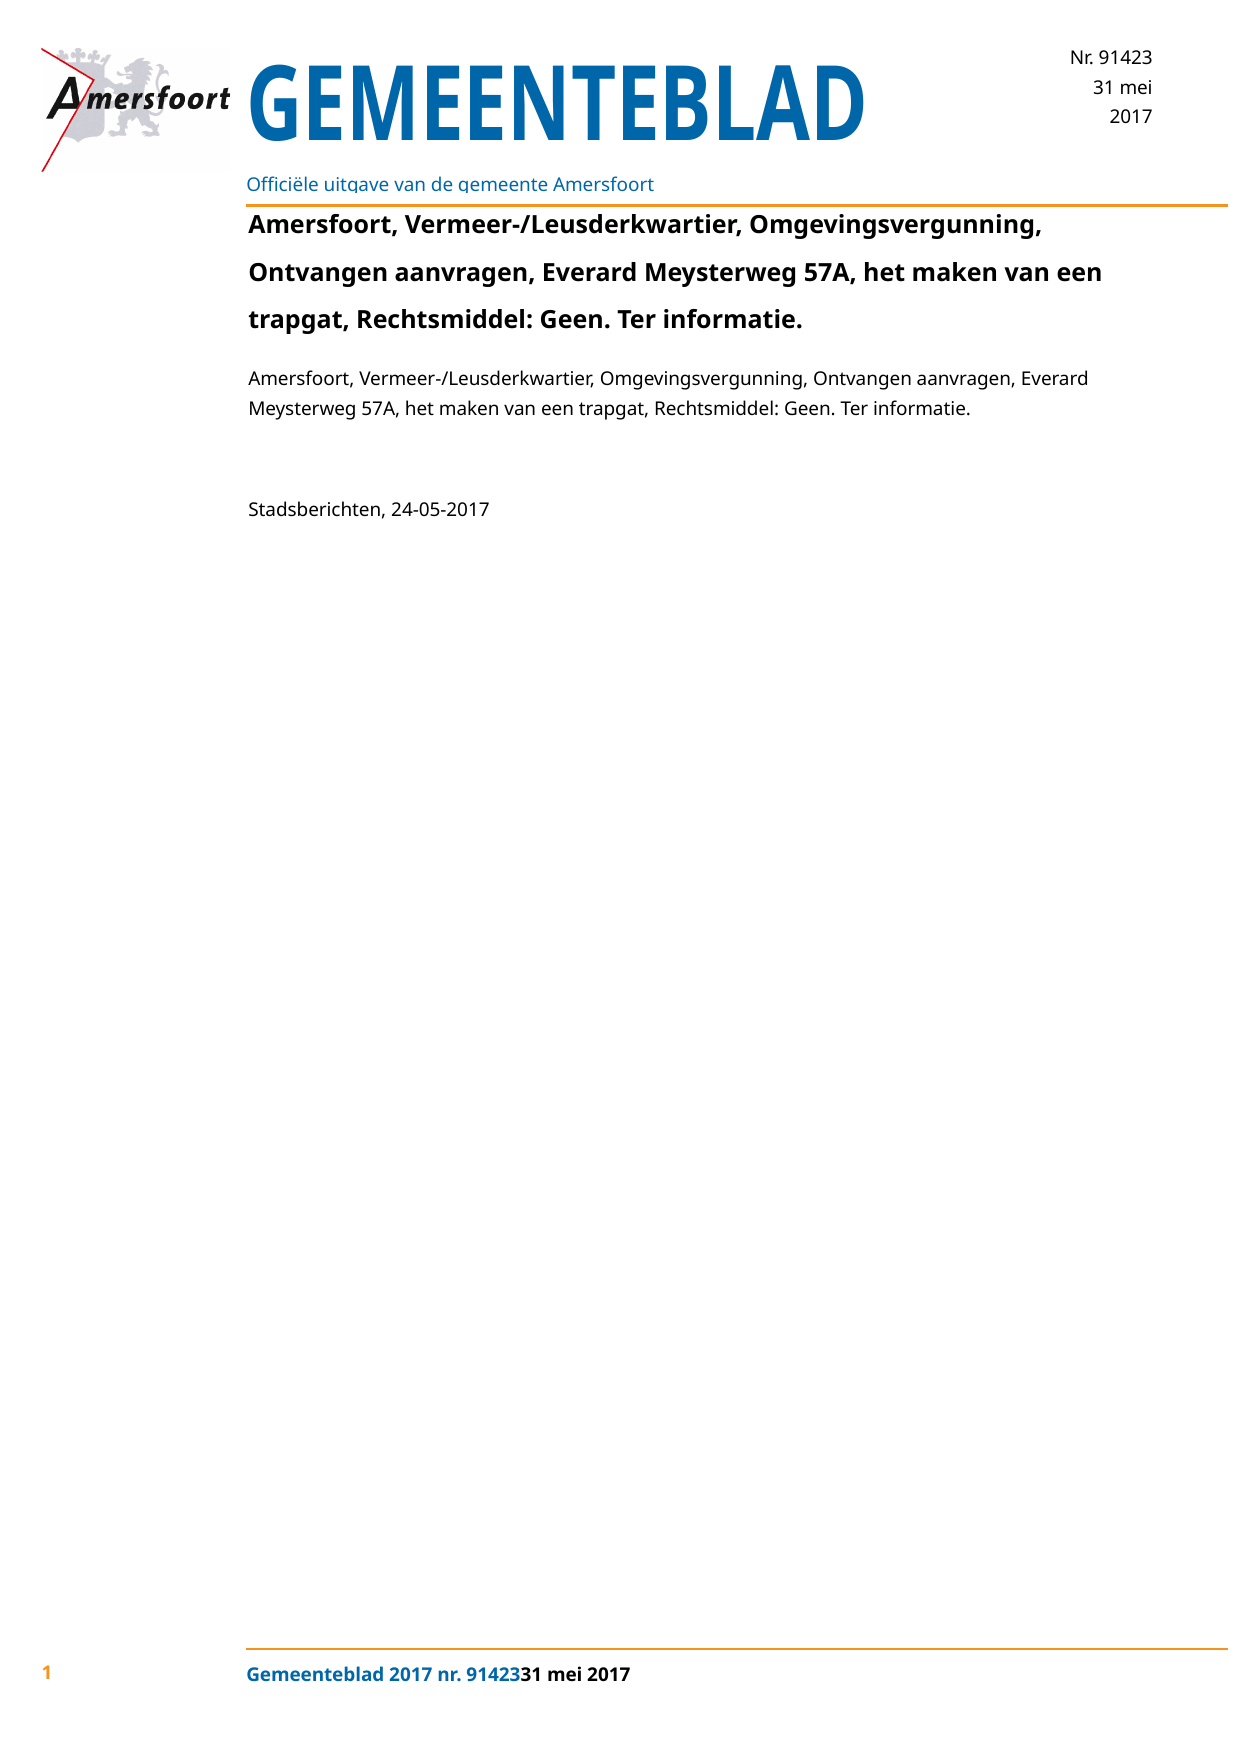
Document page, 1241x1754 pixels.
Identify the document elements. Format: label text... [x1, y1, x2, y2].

text Stadsberichten, 24-05-2017 [248, 496, 1152, 522]
text Amersfoort, Vermeer-/Leusderkwartier, Omgevingsvergunning, Ontvangen aanvragen, Everard Meysterweg 57A, het maken van een trapgat, Rechtsmiddel: Geen. Ter informatie. [248, 207, 1152, 336]
text Amersfoort, Vermeer-/Leusderkwartier, Omgevingsvergunning, Ontvangen aanvragen, Everard Meysterweg 57A, het maken van een trapgat, Rechtsmiddel: Geen. Ter informatie. [248, 366, 1152, 421]
picture [41, 47, 231, 172]
